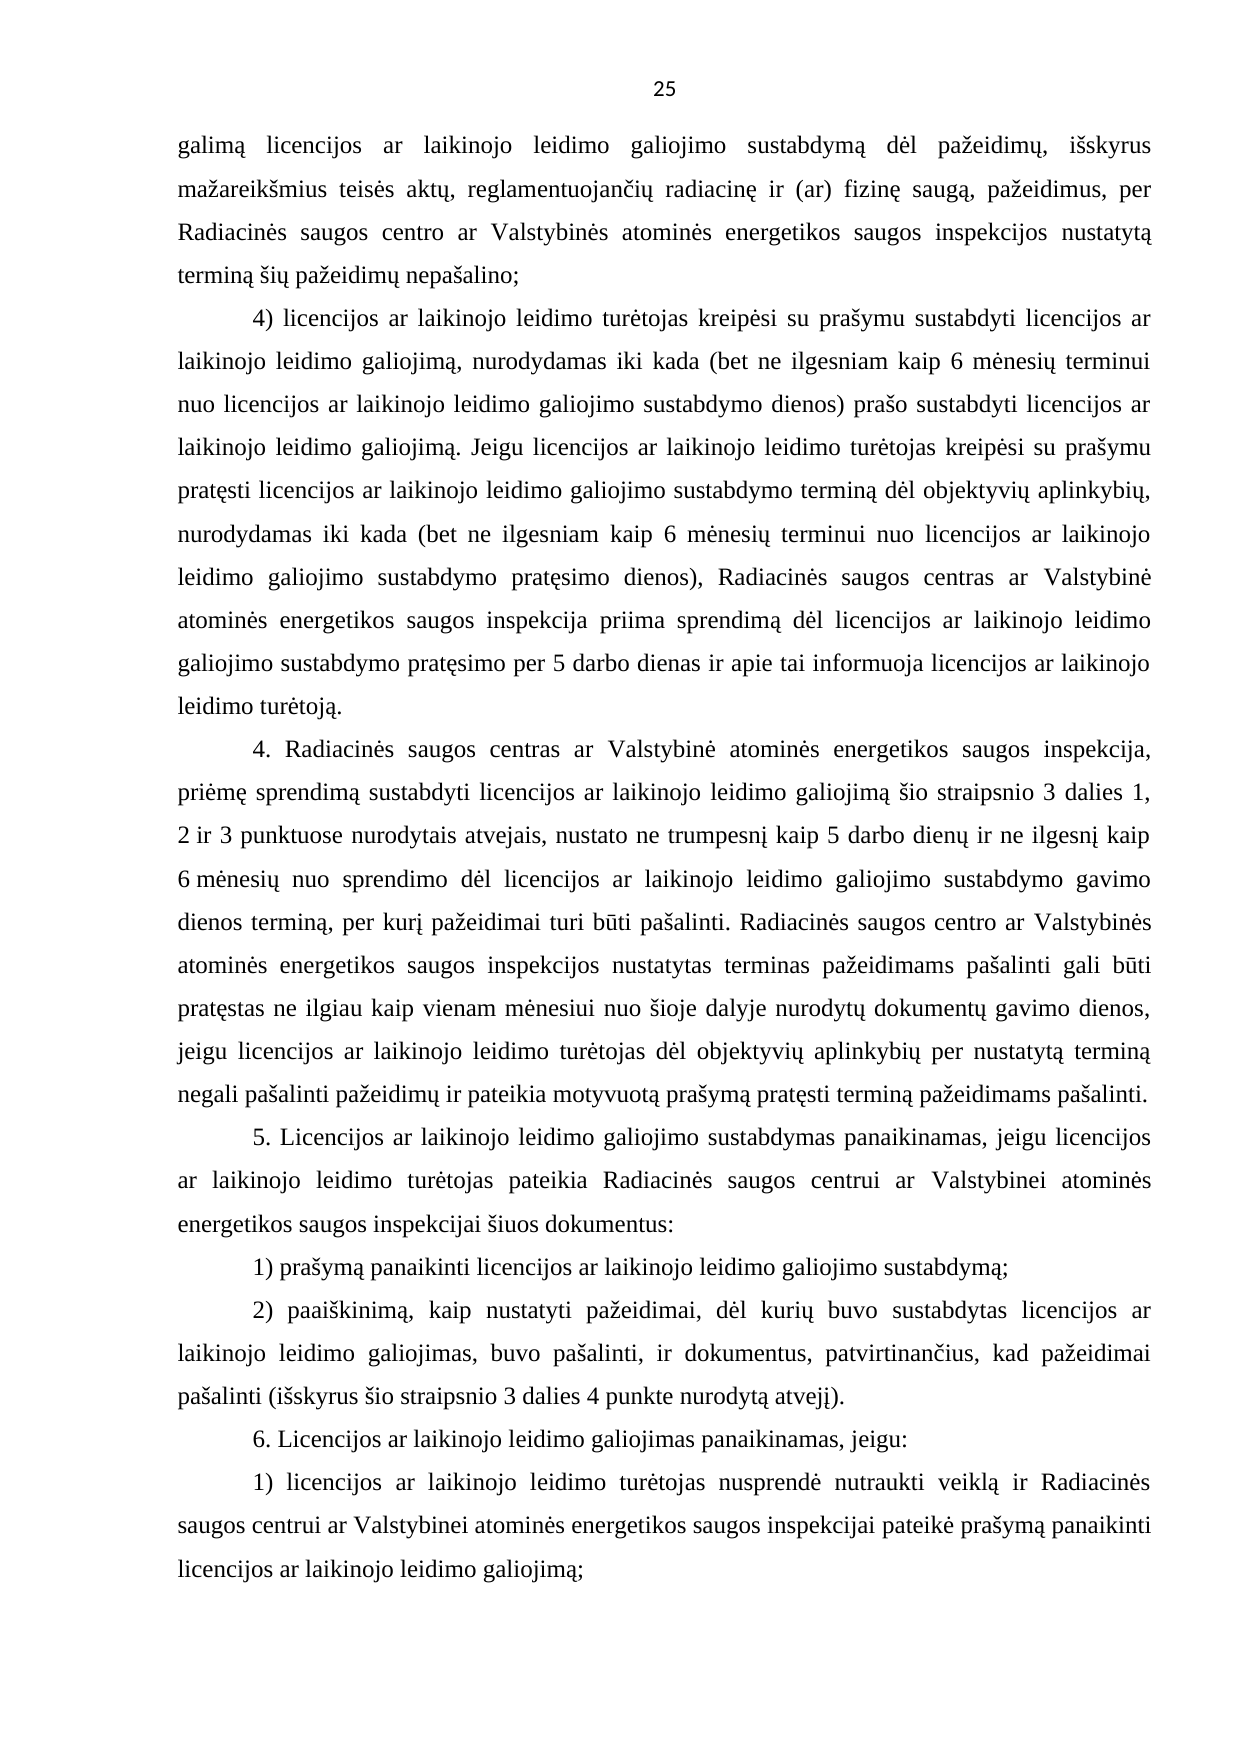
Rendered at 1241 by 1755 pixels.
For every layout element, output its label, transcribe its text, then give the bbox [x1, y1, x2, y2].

text 2) paaiškinimą, kaip nustatyti pažeidimai, dėl kurių buvo sustabdytas licencijos ar laikinojo leidimo galiojimas, buvo pašalinti, ir dokumentus, patvirtinančius, kad pažeidimai pašalinti (išskyrus šio straipsnio 3 dalies 4 punkte nurodytą atvejį). [177, 1295, 1152, 1410]
text 1) licencijos ar laikinojo leidimo turėtojas nusprendė nutraukti veiklą ir Radiacinės saugos centrui ar Valstybinei atominės energetikos saugos inspekcijai pateikė prašymą panaikinti licencijos ar laikinojo leidimo galiojimą; [177, 1467, 1152, 1582]
text 1) prašymą panaikinti licencijos ar laikinojo leidimo galiojimo sustabdymą; [177, 1252, 1152, 1281]
text 4. Radiacinės saugos centras ar Valstybinė atominės energetikos saugos inspekcija, priėmę sprendimą sustabdyti licencijos ar laikinojo leidimo galiojimą šio straipsnio 3 dalies 1, 2 ir 3 punktuose nurodytais atvejais, nustato ne trumpesnį kaip 5 darbo dienų ir ne ilgesnį kaip 6 mėnesių nuo sprendimo dėl licencijos ar laikinojo leidimo galiojimo sustabdymo gavimo dienos terminą, per kurį pažeidimai turi būti pašalinti. Radiacinės saugos centro ar Valstybinės atominės energetikos saugos inspekcijos nustatytas terminas pažeidimams pašalinti gali būti pratęstas ne ilgiau kaip vienam mėnesiui nuo šioje dalyje nurodytų dokumentų gavimo dienos, jeigu licencijos ar laikinojo leidimo turėtojas dėl objektyvių aplinkybių per nustatytą terminą negali pašalinti pažeidimų ir pateikia motyvuotą prašymą pratęsti terminą pažeidimams pašalinti. [177, 734, 1152, 1108]
text 4) licencijos ar laikinojo leidimo turėtojas kreipėsi su prašymu sustabdyti licencijos ar laikinojo leidimo galiojimą, nurodydamas iki kada (bet ne ilgesniam kaip 6 mėnesių terminui nuo licencijos ar laikinojo leidimo galiojimo sustabdymo dienos) prašo sustabdyti licencijos ar laikinojo leidimo galiojimą. Jeigu licencijos ar laikinojo leidimo turėtojas kreipėsi su prašymu pratęsti licencijos ar laikinojo leidimo galiojimo sustabdymo terminą dėl objektyvių aplinkybių, nurodydamas iki kada (bet ne ilgesniam kaip 6 mėnesių terminui nuo licencijos ar laikinojo leidimo galiojimo sustabdymo pratęsimo dienos), Radiacinės saugos centras ar Valstybinė atominės energetikos saugos inspekcija priima sprendimą dėl licencijos ar laikinojo leidimo galiojimo sustabdymo pratęsimo per 5 darbo dienas ir apie tai informuoja licencijos ar laikinojo leidimo turėtoją. [177, 303, 1152, 720]
text galimą licencijos ar laikinojo leidimo galiojimo sustabdymą dėl pažeidimų, išskyrus mažareikšmius teisės aktų, reglamentuojančių radiacinę ir (ar) fizinę saugą, pažeidimus, per Radiacinės saugos centro ar Valstybinės atominės energetikos saugos inspekcijos nustatytą terminą šių pažeidimų nepašalino; [177, 131, 1152, 289]
text 5. Licencijos ar laikinojo leidimo galiojimo sustabdymas panaikinamas, jeigu licencijos ar laikinojo leidimo turėtojas pateikia Radiacinės saugos centrui ar Valstybinei atominės energetikos saugos inspekcijai šiuos dokumentus: [177, 1122, 1152, 1237]
text 6. Licencijos ar laikinojo leidimo galiojimas panaikinamas, jeigu: [177, 1424, 1152, 1453]
